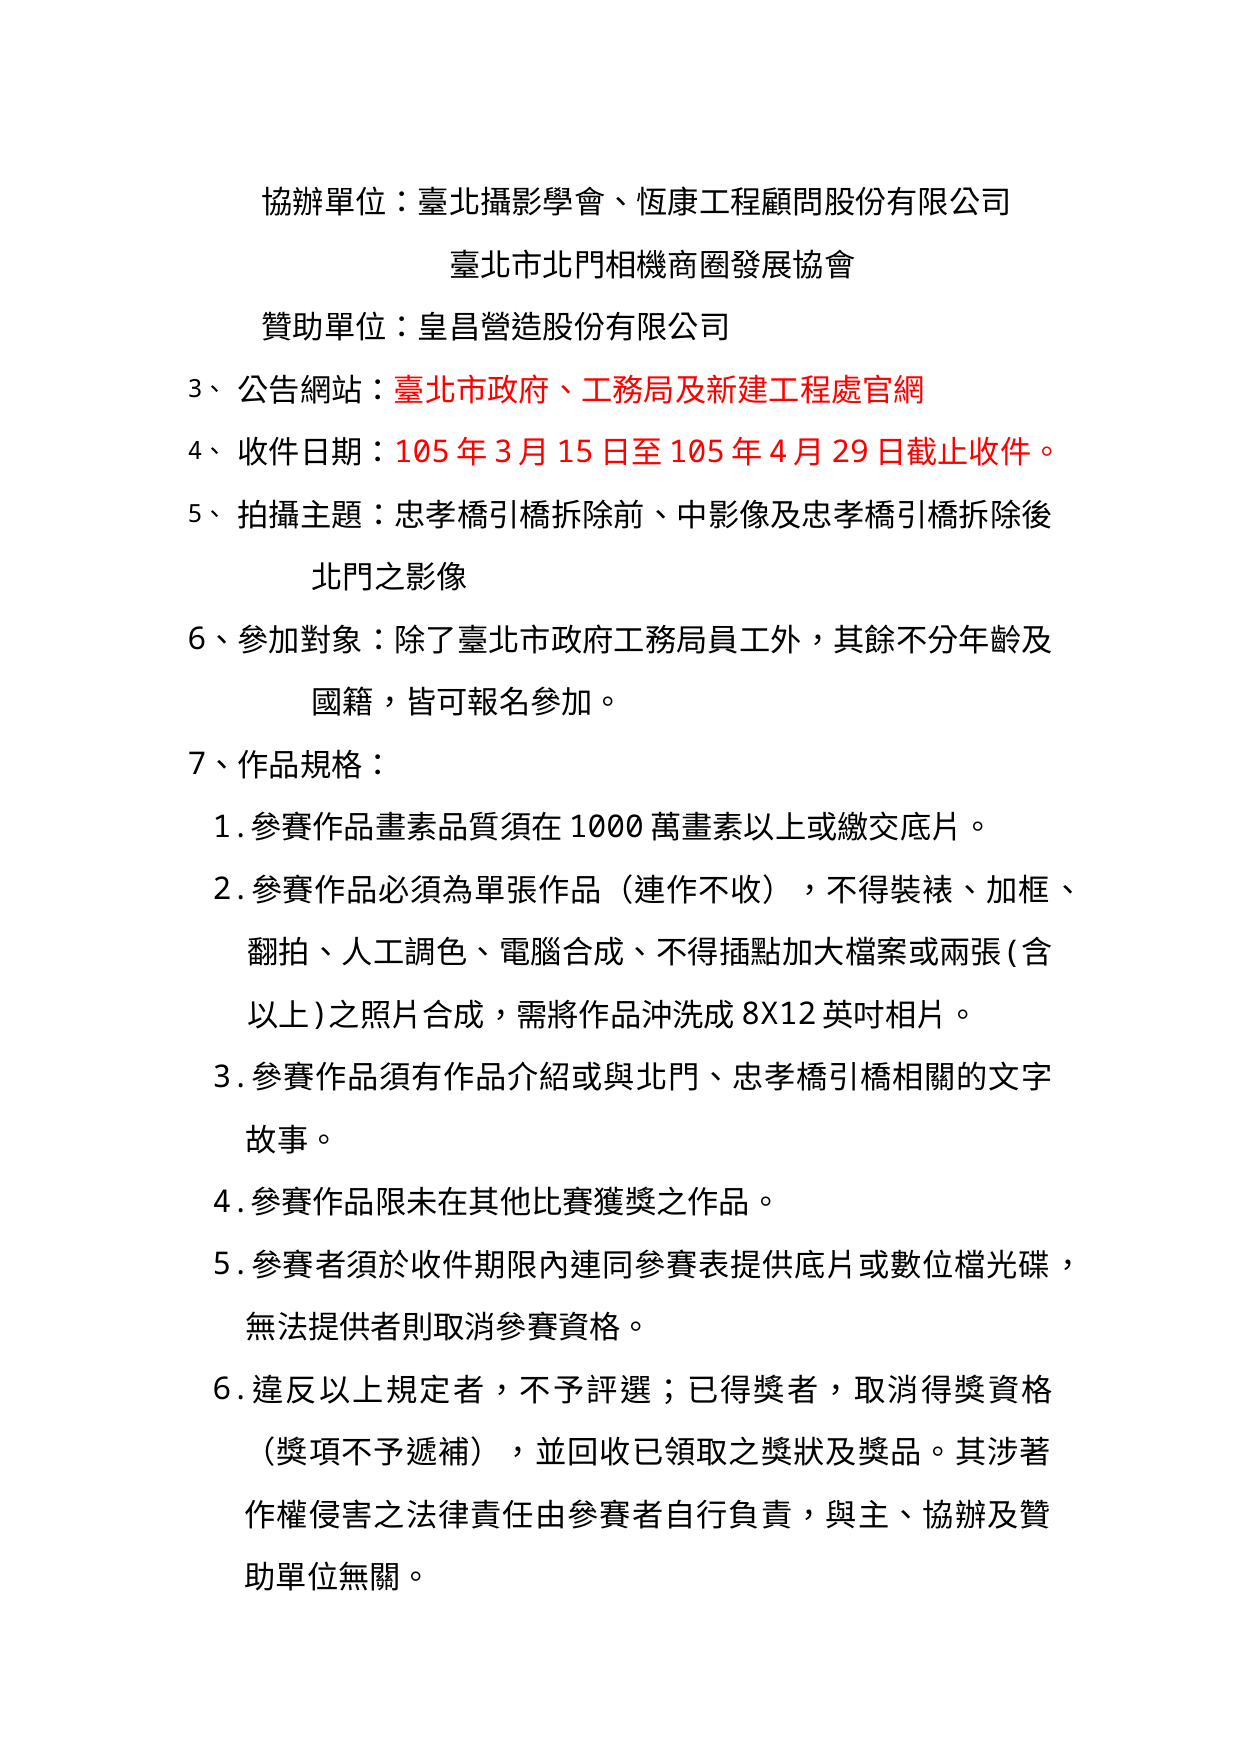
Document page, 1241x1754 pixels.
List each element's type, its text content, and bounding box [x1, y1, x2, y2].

list 拍攝主題：忠孝橋引橋拆除前、中影像及忠孝橋引橋拆除後北門之影像 [187, 471, 1053, 596]
list 作品規格： [187, 721, 1053, 783]
text 協辦單位：臺北攝影學會、恆康工程顧問股份有限公司 [261, 158, 1053, 221]
list 收件日期：105年3月15日至105年4月29日截止收件。 [187, 408, 1053, 471]
text 臺北市北門相機商圈發展協會 [261, 221, 1053, 283]
text 5.參賽者須於收件期限內連同參賽表提供底片或數位檔光碟，無法提供者則取消參賽資格。 [212, 1221, 1053, 1346]
list 參加對象：除了臺北市政府工務局員工外，其餘不分年齡及國籍，皆可報名參加。 [187, 596, 1053, 721]
text 2.參賽作品必須為單張作品（連作不收），不得裝裱、加框、翻拍、人工調色、電腦合成、不得插點加大檔案或兩張(含以上)之照片合成，需將作品沖洗成8X12英吋相片。 [212, 846, 1053, 1033]
text 贊助單位：皇昌營造股份有限公司 [261, 283, 1053, 346]
text 1.參賽作品畫素品質須在1000萬畫素以上或繳交底片。 [212, 783, 1053, 846]
text 4.參賽作品限未在其他比賽獲獎之作品。 [212, 1158, 1053, 1221]
list 公告網站：臺北市政府、工務局及新建工程處官網 [187, 346, 1053, 408]
text 6.違反以上規定者，不予評選；已得獎者，取消得獎資格（獎項不予遞補），並回收已領取之獎狀及獎品。其涉著作權侵害之法律責任由參賽者自行負責，與主、協辦及贊助單位無關。 [212, 1346, 1053, 1596]
text 3.參賽作品須有作品介紹或與北門、忠孝橋引橋相關的文字故事。 [212, 1033, 1053, 1158]
